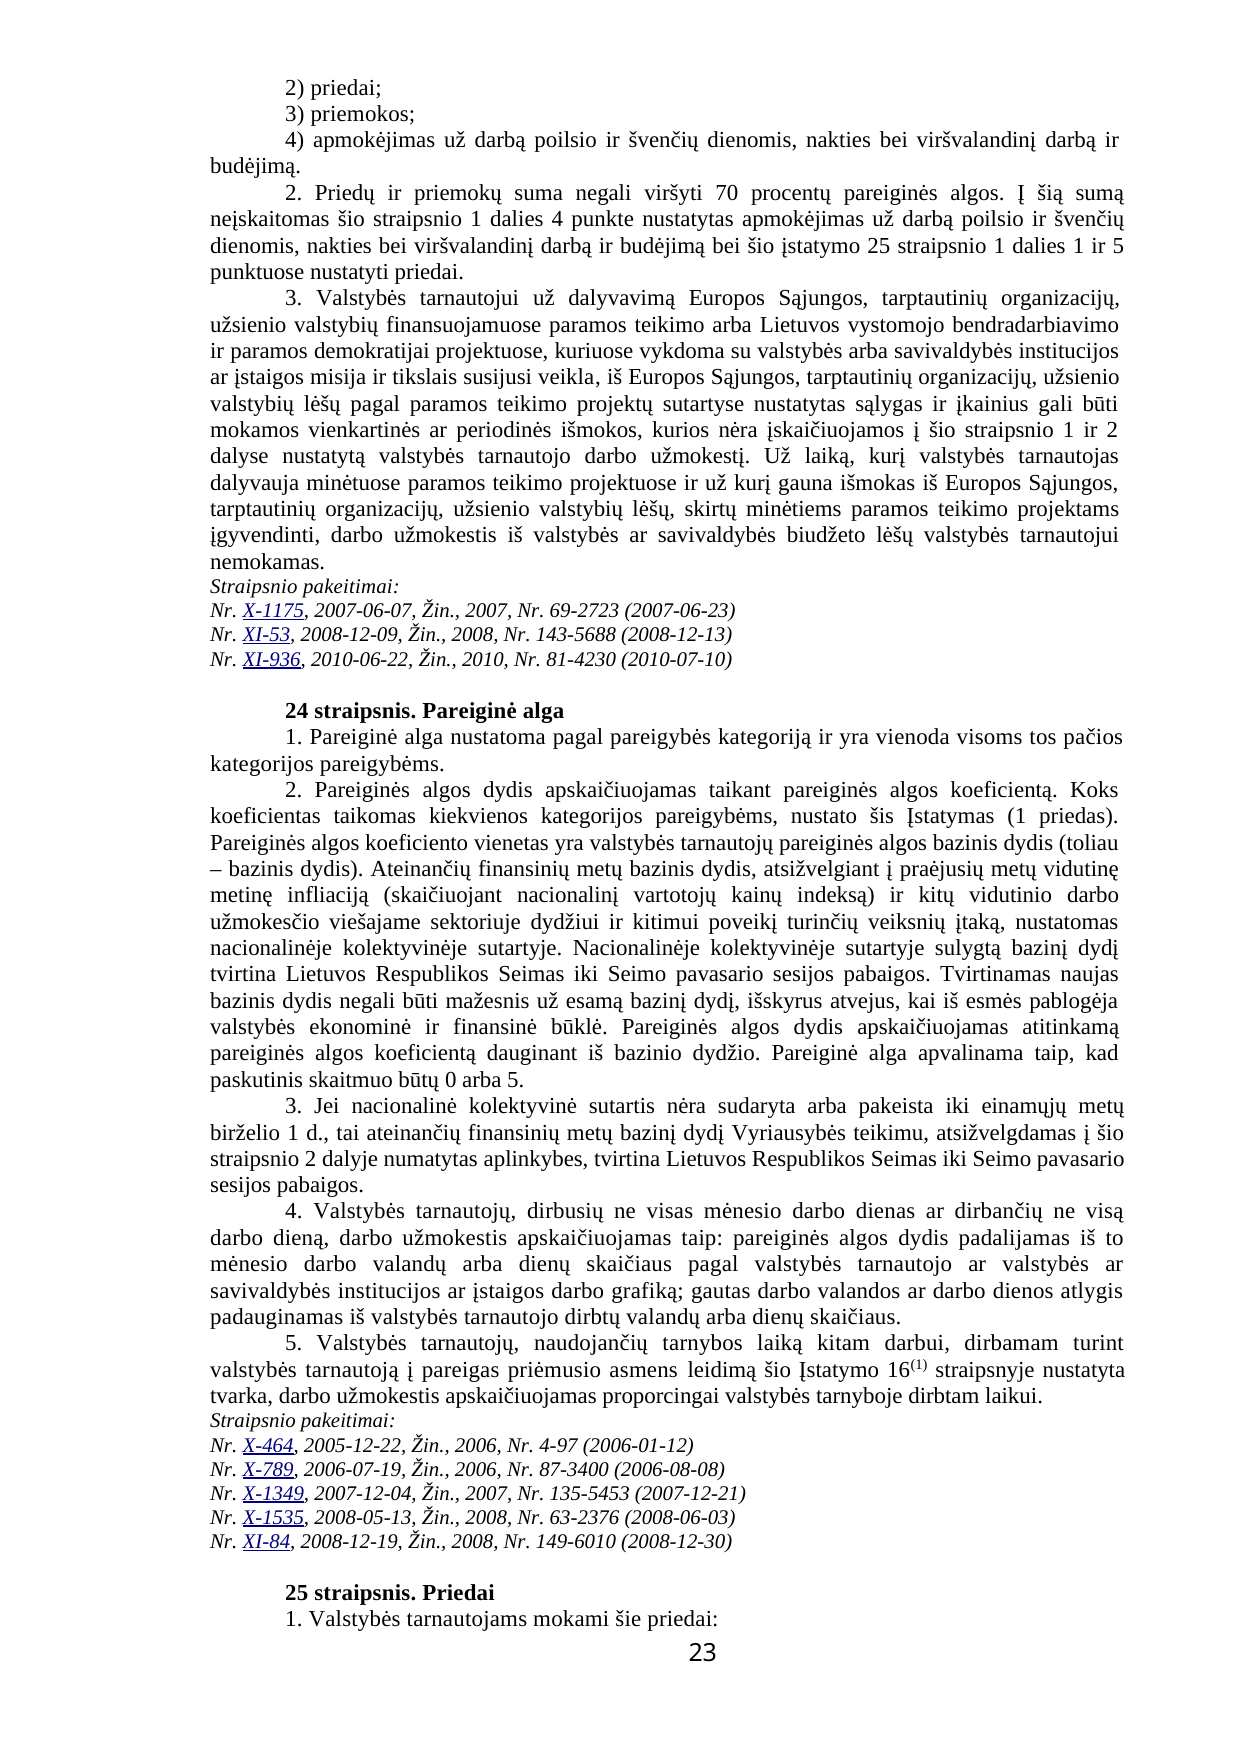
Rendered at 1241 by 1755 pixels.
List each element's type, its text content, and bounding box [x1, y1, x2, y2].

text 2) priedai; [210, 73, 1126, 100]
text 3) priemokos; [210, 100, 1126, 126]
text 1. Pareiginė alga nustatoma pagal pareigybės kategoriją ir yra vienoda visoms tos pačios kategorijos pareigybėms. [210, 723, 1126, 776]
text 4) apmokėjimas už darbą poilsio ir švenčių dienomis, nakties bei viršvalandinį darbą ir budėjimą. [210, 126, 1120, 179]
text 25 straipsnis. Priedai [210, 1579, 1126, 1606]
text Nr. X-1349, 2007-12-04, Žin., 2007, Nr. 135-5453 (2007-12-21) [210, 1481, 1120, 1505]
text 2. Pareiginės algos dydis apskaičiuojamas taikant pareiginės algos koeficientą. Koks koeficientas taikomas kiekvienos kategorijos pareigybėms, nustato šis Įstatymas (1 priedas). Pareiginės algos koeficiento vienetas yra valstybės tarnautojų pareiginės algos bazinis dydis (toliau – bazinis dydis). Ateinančių finansinių metų bazinis dydis, atsižvelgiant į praėjusių metų vidutinę metinę infliaciją (skaičiuojant nacionalinį vartotojų kainų indeksą) ir kitų vidutinio darbo užmokesčio viešajame sektoriuje dydžiui ir kitimui poveikį turinčių veiksnių įtaką, nustatomas nacionalinėje kolektyvinėje sutartyje. Nacionalinėje kolektyvinėje sutartyje sulygtą bazinį dydį tvirtina Lietuvos Respublikos Seimas iki Seimo pavasario sesijos pabaigos. Tvirtinamas naujas bazinis dydis negali būti mažesnis už esamą bazinį dydį, išskyrus atvejus, kai iš esmės pablogėja valstybės ekonominė ir finansinė būklė. Pareiginės algos dydis apskaičiuojamas atitinkamą pareiginės algos koeficientą dauginant iš bazinio dydžio. Pareiginė alga apvalinama taip, kad paskutinis skaitmuo būtų 0 arba 5. [210, 776, 1120, 1092]
text Nr. XI-84, 2008-12-19, Žin., 2008, Nr. 149-6010 (2008-12-30) [210, 1529, 1120, 1553]
text Nr. XI-936, 2010-06-22, Žin., 2010, Nr. 81-4230 (2010-07-10) [210, 646, 1120, 671]
text Nr. X-789, 2006-07-19, Žin., 2006, Nr. 87-3400 (2006-08-08) [210, 1457, 1120, 1481]
text Straipsnio pakeitimai: [210, 574, 1126, 598]
text Nr. X-464, 2005-12-22, Žin., 2006, Nr. 4-97 (2006-01-12) [210, 1432, 1120, 1457]
text 3. Valstybės tarnautojui už dalyvavimą Europos Sąjungos, tarptautinių organizacijų, užsienio valstybių finansuojamuose paramos teikimo arba Lietuvos vystomojo bendradarbiavimo ir paramos demokratijai projektuose, kuriuose vykdoma su valstybės arba savivaldybės institucijos ar įstaigos misija ir tikslais susijusi veikla, iš Europos Sąjungos, tarptautinių organizacijų, užsienio valstybių lėšų pagal paramos teikimo projektų sutartyse nustatytas sąlygas ir įkainius gali būti mokamos vienkartinės ar periodinės išmokos, kurios nėra įskaičiuojamos į šio straipsnio 1 ir 2 dalyse nustatytą valstybės tarnautojo darbo užmokestį. Už laiką, kurį valstybės tarnautojas dalyvauja minėtuose paramos teikimo projektuose ir už kurį gauna išmokas iš Europos Sąjungos, tarptautinių organizacijų, užsienio valstybių lėšų, skirtų minėtiems paramos teikimo projektams įgyvendinti, darbo užmokestis iš valstybės ar savivaldybės biudžeto lėšų valstybės tarnautojui nemokamas. [210, 284, 1120, 574]
text 24 straipsnis. Pareiginė alga [210, 697, 1126, 723]
text 4. Valstybės tarnautojų, dirbusių ne visas mėnesio darbo dienas ar dirbančių ne visą darbo dieną, darbo užmokestis apskaičiuojamas taip: pareiginės algos dydis padalijamas iš to mėnesio darbo valandų arba dienų skaičiaus pagal valstybės tarnautojo ar valstybės ar savivaldybės institucijos ar įstaigos darbo grafiką; gautas darbo valandos ar darbo dienos atlygis padauginamas iš valstybės tarnautojo dirbtų valandų arba dienų skaičiaus. [210, 1198, 1126, 1329]
text Nr. X-1175, 2007-06-07, Žin., 2007, Nr. 69-2723 (2007-06-23) [210, 598, 1120, 622]
text Straipsnio pakeitimai: [210, 1408, 1126, 1432]
text 5. Valstybės tarnautojų, naudojančių tarnybos laiką kitam darbui, dirbamam turint valstybės tarnautoją į pareigas priėmusio asmens leidimą šio Įstatymo 16(1) straipsnyje nustatyta tvarka, darbo užmokestis apskaičiuojamas proporcingai valstybės tarnyboje dirbtam laikui. [210, 1329, 1126, 1408]
text 1. Valstybės tarnautojams mokami šie priedai: [210, 1606, 1126, 1632]
text 3. Jei nacionalinė kolektyvinė sutartis nėra sudaryta arba pakeista iki einamųjų metų birželio 1 d., tai ateinančių finansinių metų bazinį dydį Vyriausybės teikimu, atsižvelgdamas į šio straipsnio 2 dalyje numatytas aplinkybes, tvirtina Lietuvos Respublikos Seimas iki Seimo pavasario sesijos pabaigos. [210, 1092, 1126, 1198]
text Nr. X-1535, 2008-05-13, Žin., 2008, Nr. 63-2376 (2008-06-03) [210, 1505, 1120, 1529]
text Nr. XI-53, 2008-12-09, Žin., 2008, Nr. 143-5688 (2008-12-13) [210, 622, 1120, 646]
text 2. Priedų ir priemokų suma negali viršyti 70 procentų pareiginės algos. Į šią sumą neįskaitomas šio straipsnio 1 dalies 4 punkte nustatytas apmokėjimas už darbą poilsio ir švenčių dienomis, nakties bei viršvalandinį darbą ir budėjimą bei šio įstatymo 25 straipsnio 1 dalies 1 ir 5 punktuose nustatyti priedai. [210, 179, 1126, 284]
